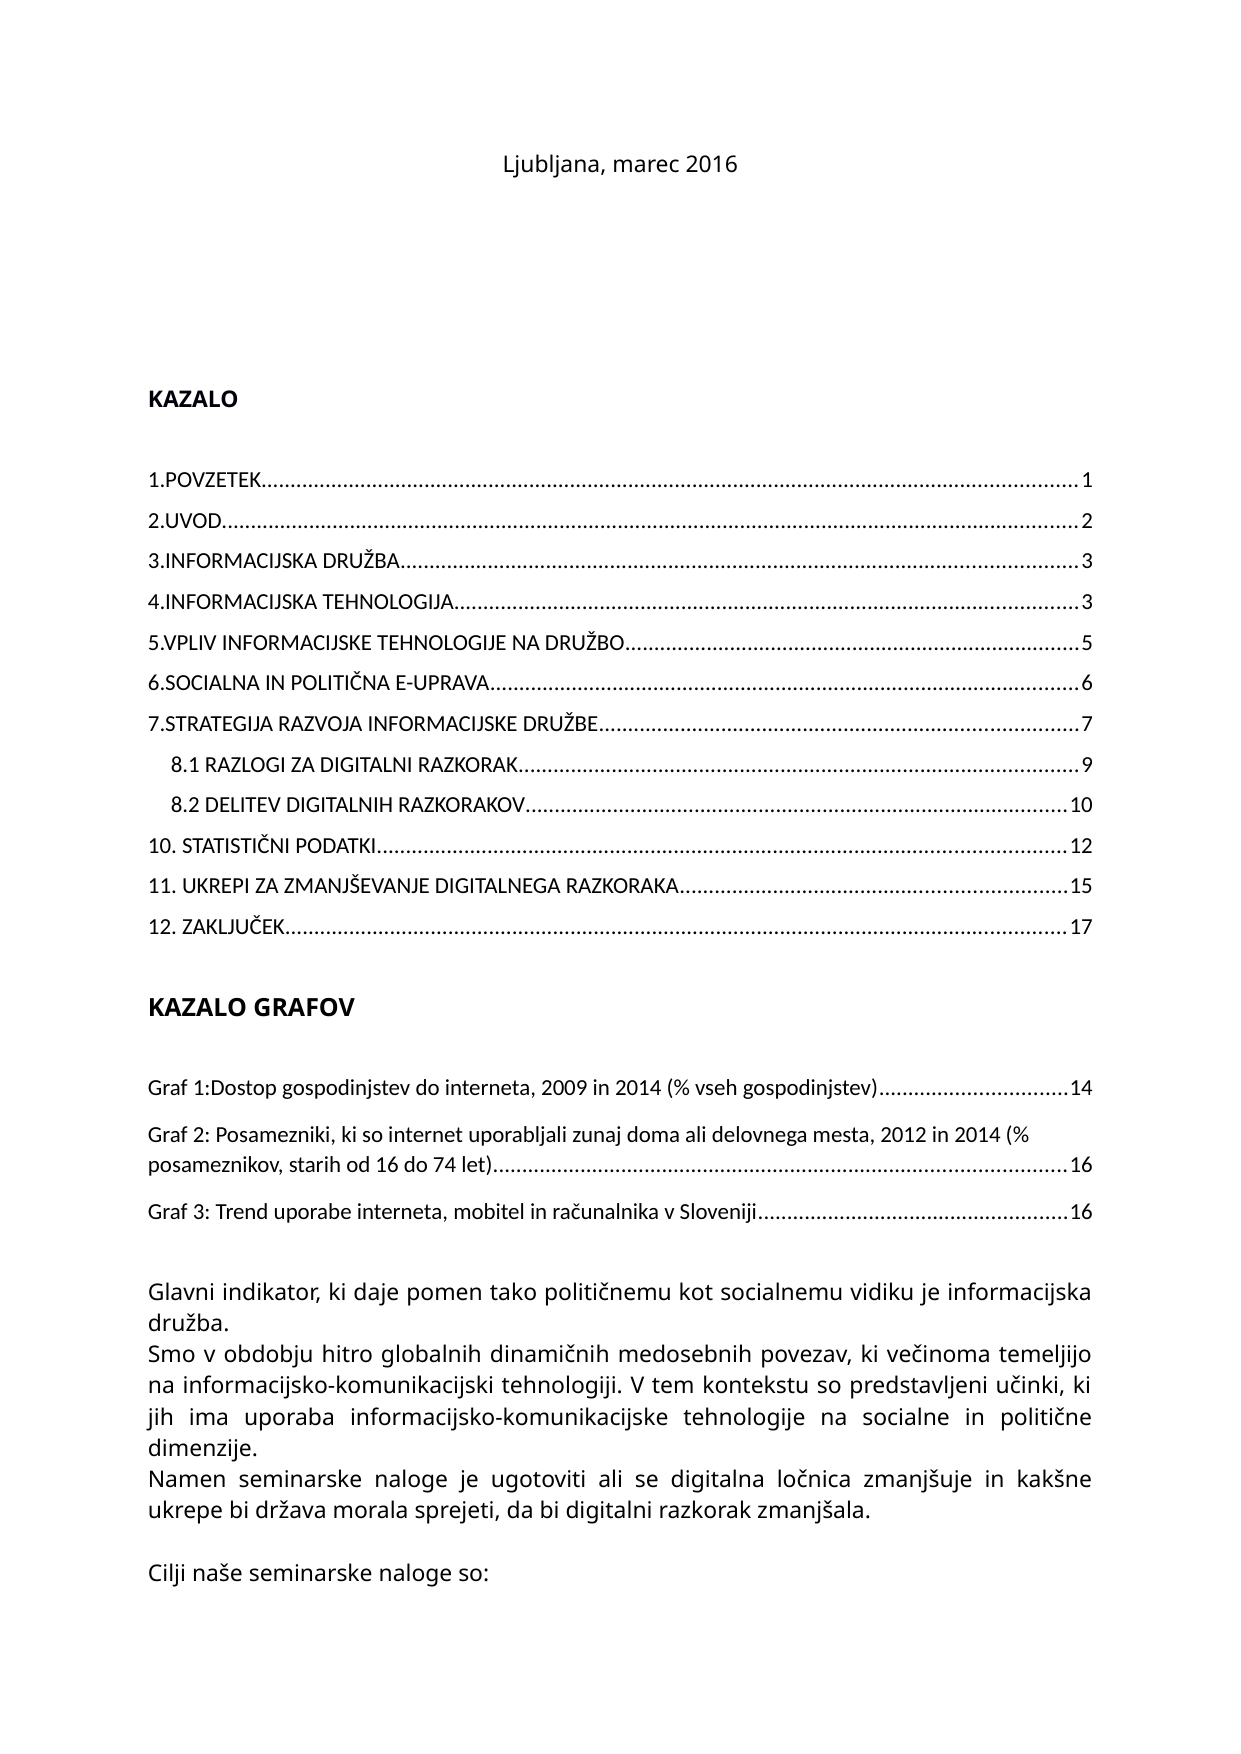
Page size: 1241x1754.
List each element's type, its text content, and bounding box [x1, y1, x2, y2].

text Graf 1:Dostop gospodinjstev do interneta, 2009 in 2014 (% vseh gospodinjstev) 14 [148, 1073, 1093, 1101]
text 8.2 DELITEV DIGITALNIH RAZKORAKOV 10 [171, 790, 1093, 818]
text 11. UKREPI ZA ZMANJŠEVANJE DIGITALNEGA RAZKORAKA 15 [148, 872, 1093, 900]
text 5.VPLIV INFORMACIJSKE TEHNOLOGIJE NA DRUŽBO 5 [148, 628, 1093, 656]
text 12. ZAKLJUČEK 17 [148, 912, 1093, 940]
text Graf 3: Trend uporabe interneta, mobitel in računalnika v Sloveniji 16 [148, 1197, 1093, 1225]
text 8.1 RAZLOGI ZA DIGITALNI RAZKORAK 9 [171, 750, 1093, 778]
text 7.STRATEGIJA RAZVOJA INFORMACIJSKE DRUŽBE 7 [148, 709, 1093, 737]
text Cilji naše seminarske naloge so: [148, 1557, 1093, 1588]
text KAZALO GRAFOV [148, 990, 1093, 1024]
text 6.SOCIALNA IN POLITIČNA E-UPRAVA 6 [148, 668, 1093, 697]
text 3.INFORMACIJSKA DRUŽBA 3 [148, 547, 1093, 575]
text Graf 2: Posamezniki, ki so internet uporabljali zunaj doma ali delovnega mesta, 2012 in 2014 (% posameznikov, starih od 16 do 74 let) 16 [148, 1120, 1093, 1178]
text Smo v obdobju hitro globalnih dinamičnih medosebnih povezav, ki večinoma temeljijo na informacijsko-komunikacijski tehnologiji. V tem kontekstu so predstavljeni učinki, ki jih ima uporaba informacijsko-komunikacijske tehnologije na socialne in politične dimenzije. [148, 1338, 1093, 1463]
text Namen seminarske naloge je ugotoviti ali se digitalna ločnica zmanjšuje in kakšne ukrepe bi država morala sprejeti, da bi digitalni razkorak zmanjšala. [148, 1463, 1093, 1525]
text 2.UVOD 2 [148, 506, 1093, 534]
text Glavni indikator, ki daje pomen tako političnemu kot socialnemu vidiku je informacijska družba. [148, 1275, 1093, 1338]
text 1.POVZETEK 1 [148, 465, 1093, 493]
subtitle KAZALO [148, 383, 1093, 414]
text 4.INFORMACIJSKA TEHNOLOGIJA 3 [148, 587, 1093, 615]
text Ljubljana, marec 2016 [148, 148, 1093, 179]
text 10. STATISTIČNI PODATKI 12 [148, 831, 1093, 859]
